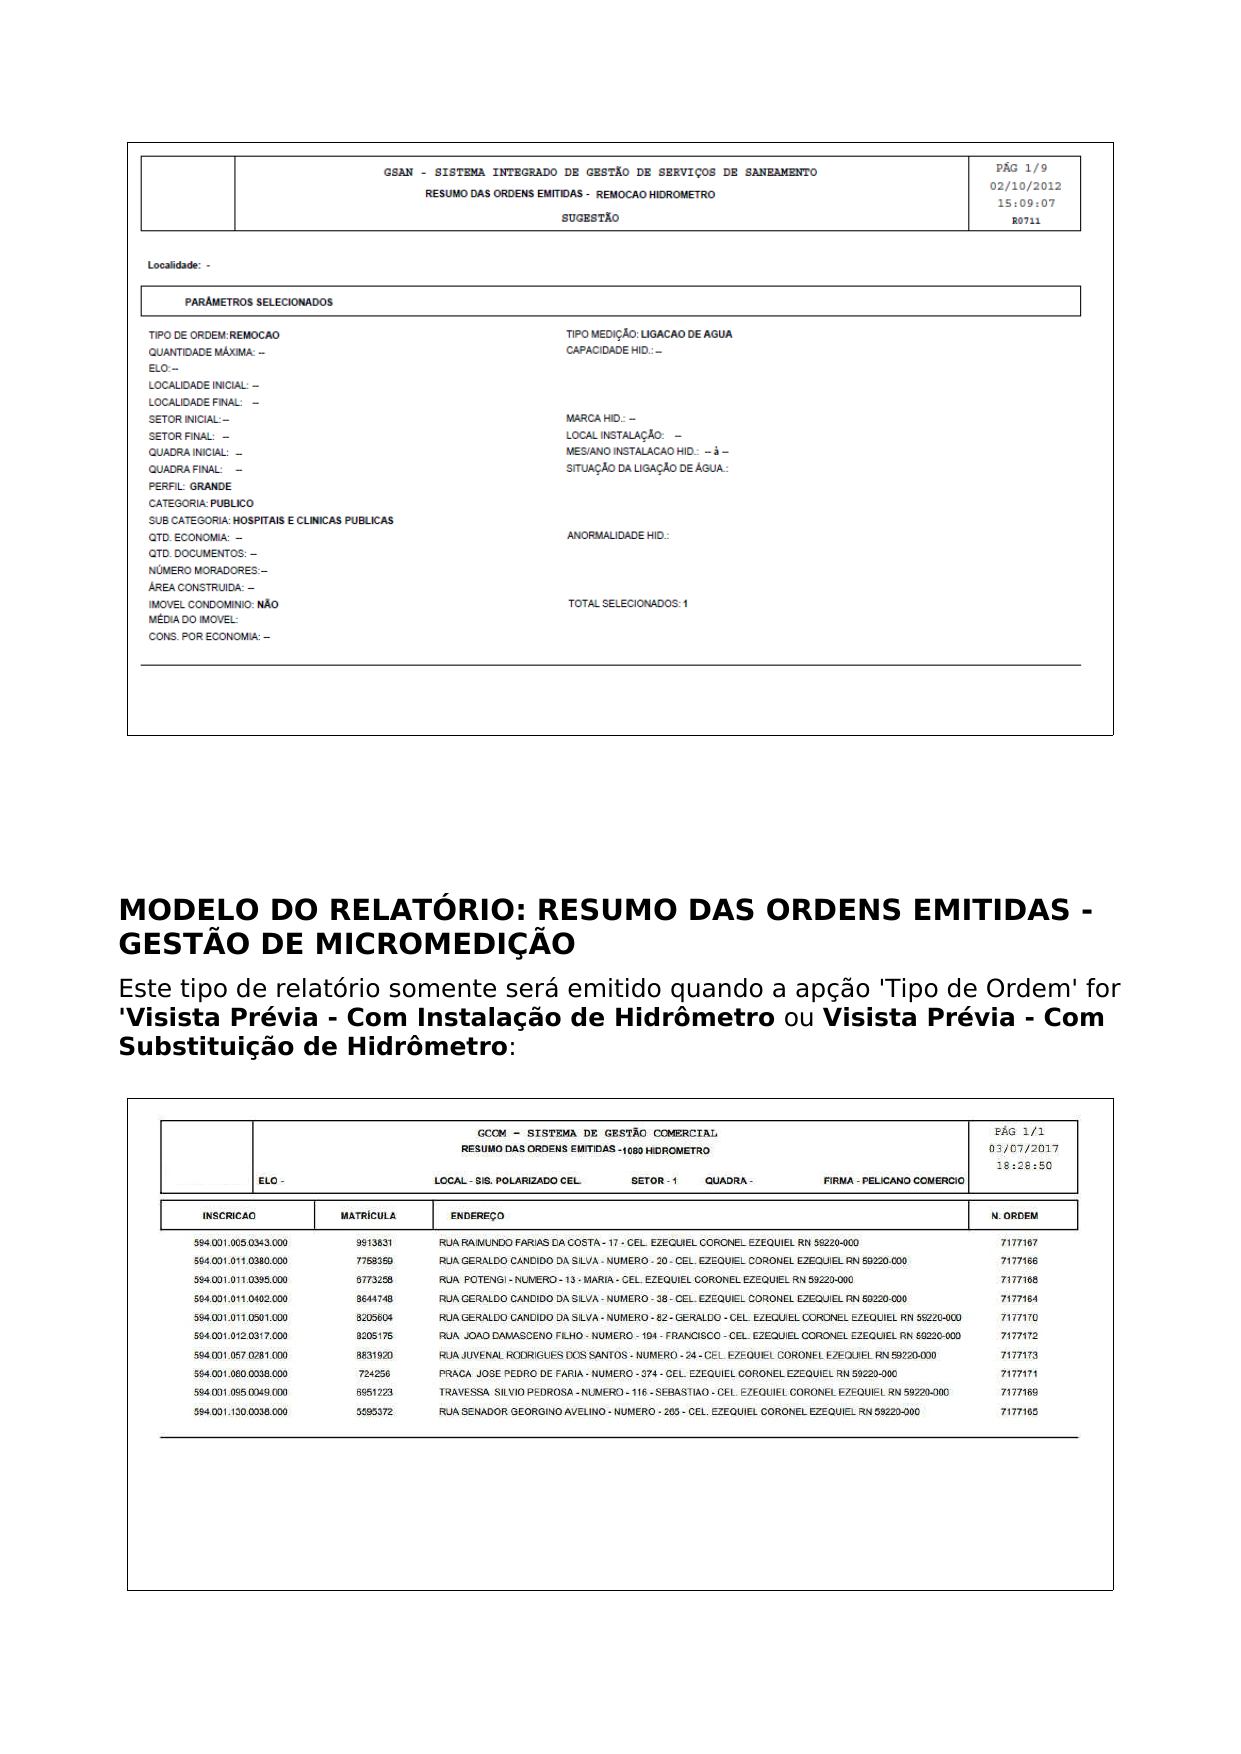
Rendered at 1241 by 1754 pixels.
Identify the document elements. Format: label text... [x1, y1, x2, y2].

table_header [128, 1099, 1113, 1590]
table_header [128, 143, 1113, 735]
picture [129, 1100, 1111, 1558]
picture [129, 144, 1111, 703]
subtitle MODELO DO RELATÓRIO: RESUMO DAS ORDENS EMITIDAS - GESTÃO DE MICROMEDIÇÃO [118, 893, 1122, 961]
text Este tipo de relatório somente será emitido quando a apção 'Tipo de Ordem' for 'Visista Prévia - Com Instalação de Hidrômetro ou Visista Prévia - Com Substituição de Hidrômetro: [118, 974, 1122, 1061]
